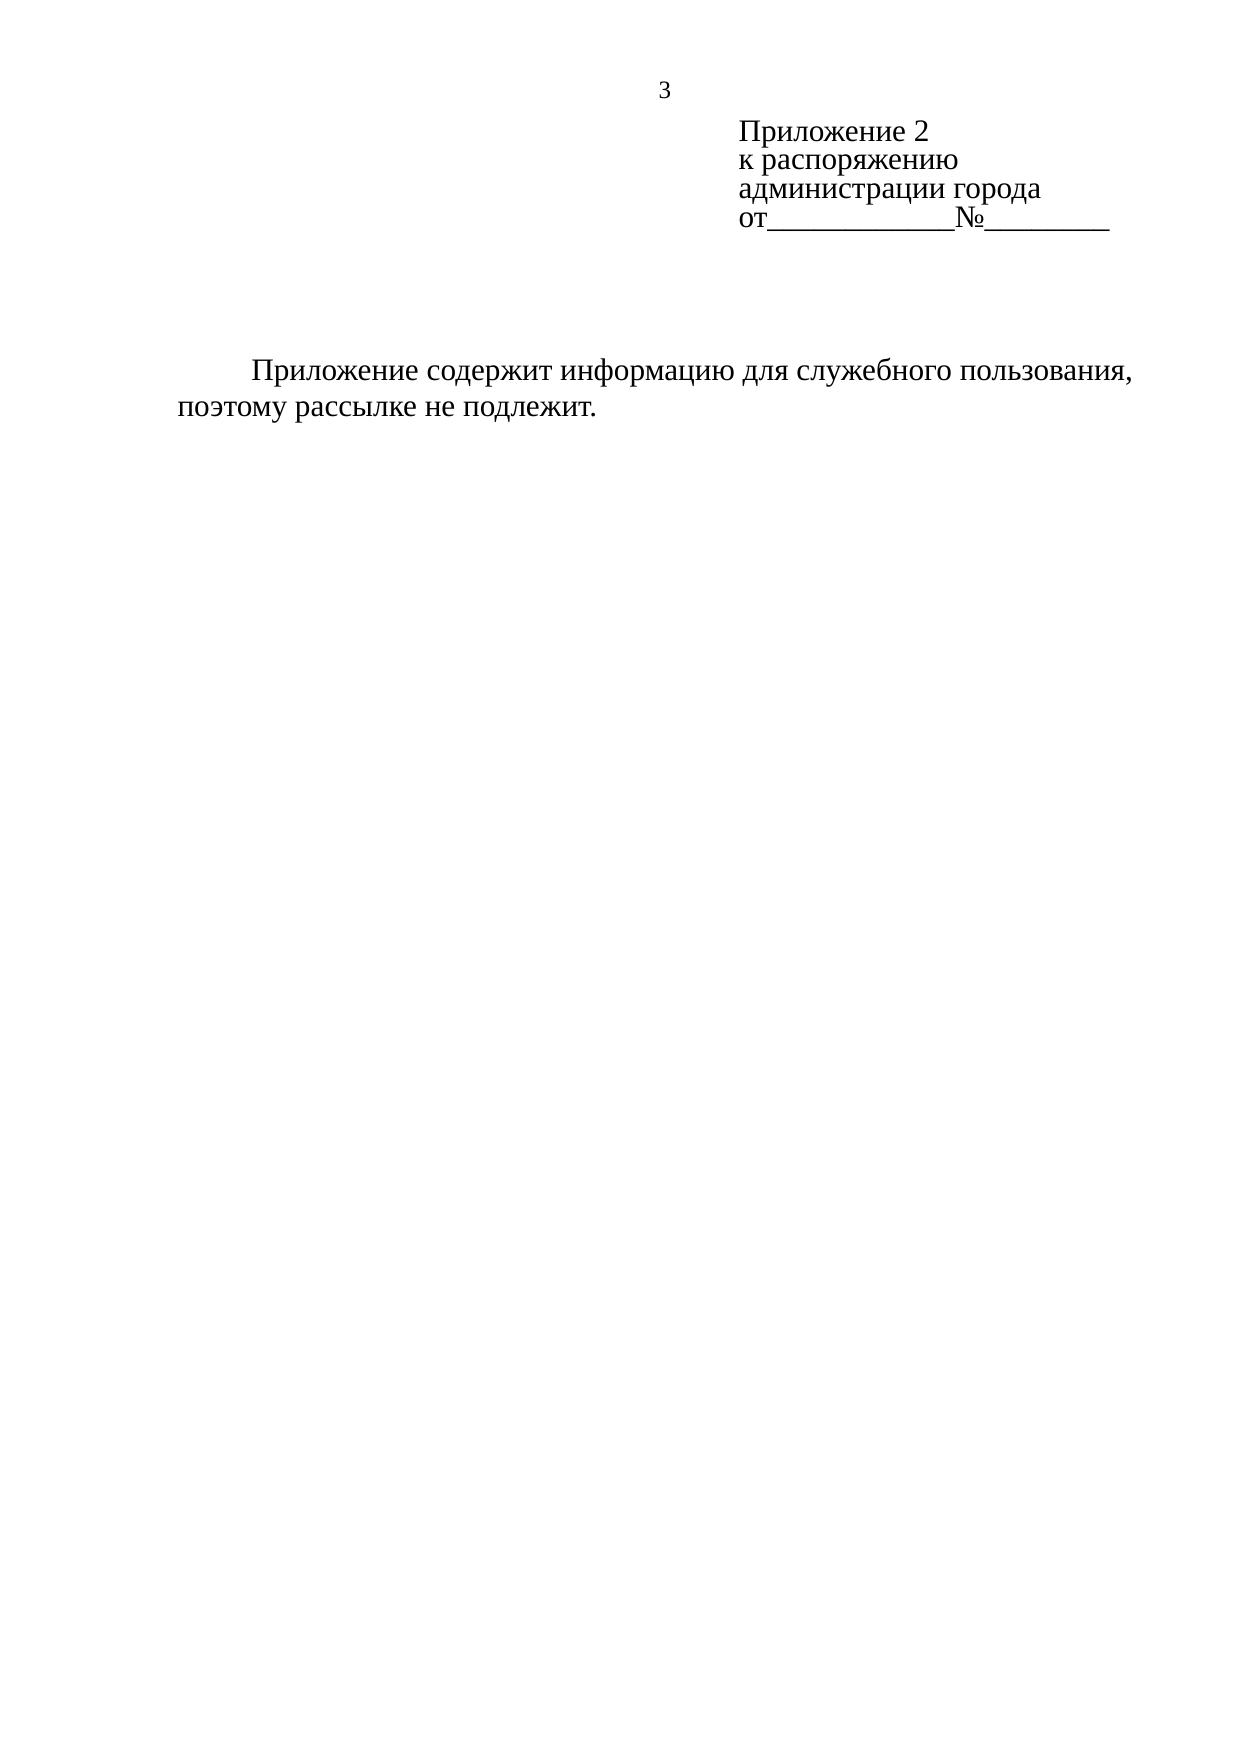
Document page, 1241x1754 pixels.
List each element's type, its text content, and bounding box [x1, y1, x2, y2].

text Приложение содержит информацию для служебного пользования, поэтому рассылке не подлежит. [177, 351, 1152, 423]
text администрации города [177, 176, 1152, 204]
text к распоряжению [177, 147, 1152, 176]
text от____________№________ [177, 204, 1152, 233]
text Приложение 2 [177, 118, 1152, 147]
